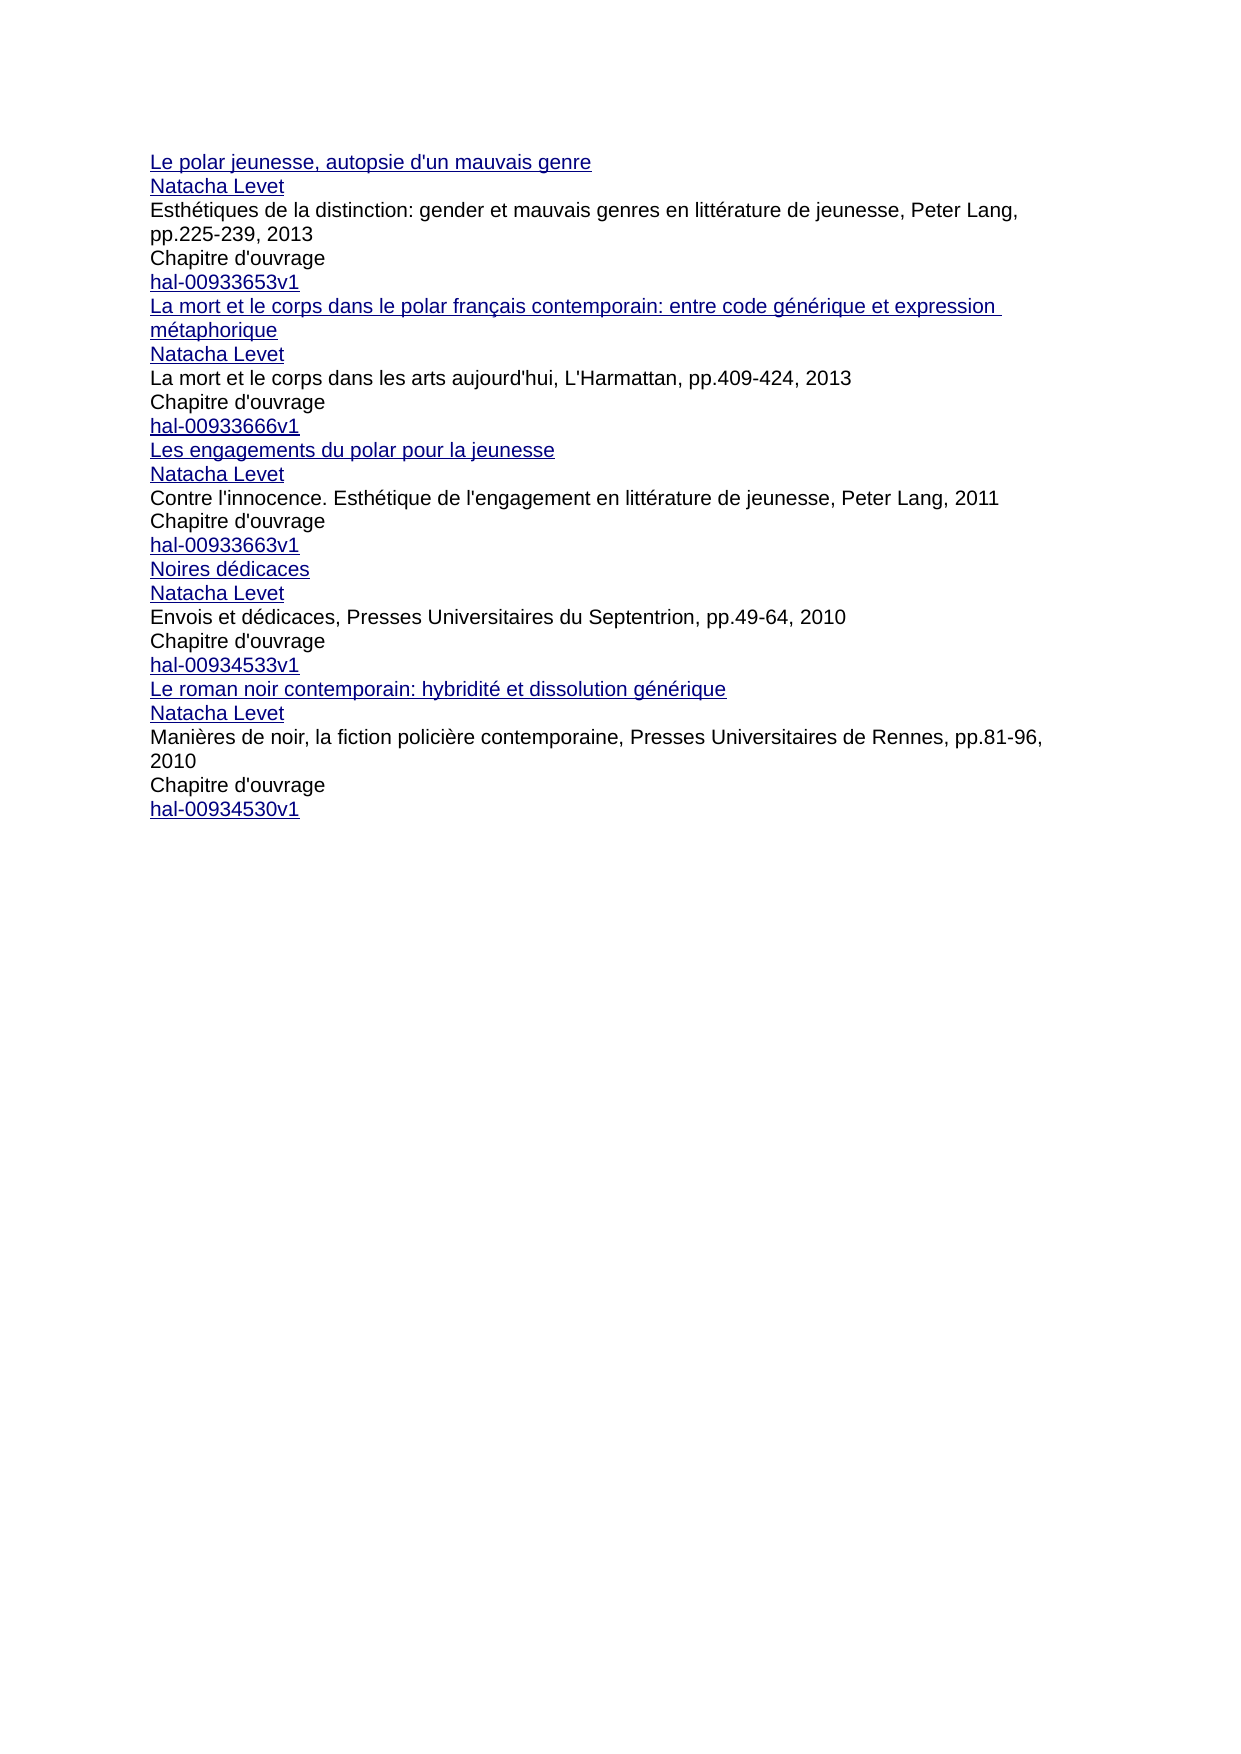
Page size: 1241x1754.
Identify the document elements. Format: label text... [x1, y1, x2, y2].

table_cell Les engagements du polar pour la jeunesse Natacha Levet Contre l'innocence. Esthétique de l'engagement en littérature de jeunesse, Peter Lang, 2011 Chapitre d'ouvrage hal-00933663v1 [150, 438, 1090, 557]
table_cell Le polar jeunesse, autopsie d'un mauvais genre Natacha Levet Esthétiques de la distinction: gender et mauvais genres en littérature de jeunesse, Peter Lang, pp.225-239, 2013 Chapitre d'ouvrage hal-00933653v1 [150, 150, 1090, 294]
table_cell La mort et le corps dans le polar français contemporain: entre code générique et expression métaphorique Natacha Levet La mort et le corps dans les arts aujourd'hui, L'Harmattan, pp.409-424, 2013 Chapitre d'ouvrage hal-00933666v1 [150, 294, 1090, 437]
table_cell Noires dédicaces Natacha Levet Envois et dédicaces, Presses Universitaires du Septentrion, pp.49-64, 2010 Chapitre d'ouvrage hal-00934533v1 [150, 557, 1090, 677]
table_cell Le roman noir contemporain: hybridité et dissolution générique Natacha Levet Manières de noir, la fiction policière contemporaine, Presses Universitaires de Rennes, pp.81-96, 2010 Chapitre d'ouvrage hal-00934530v1 [150, 677, 1090, 821]
